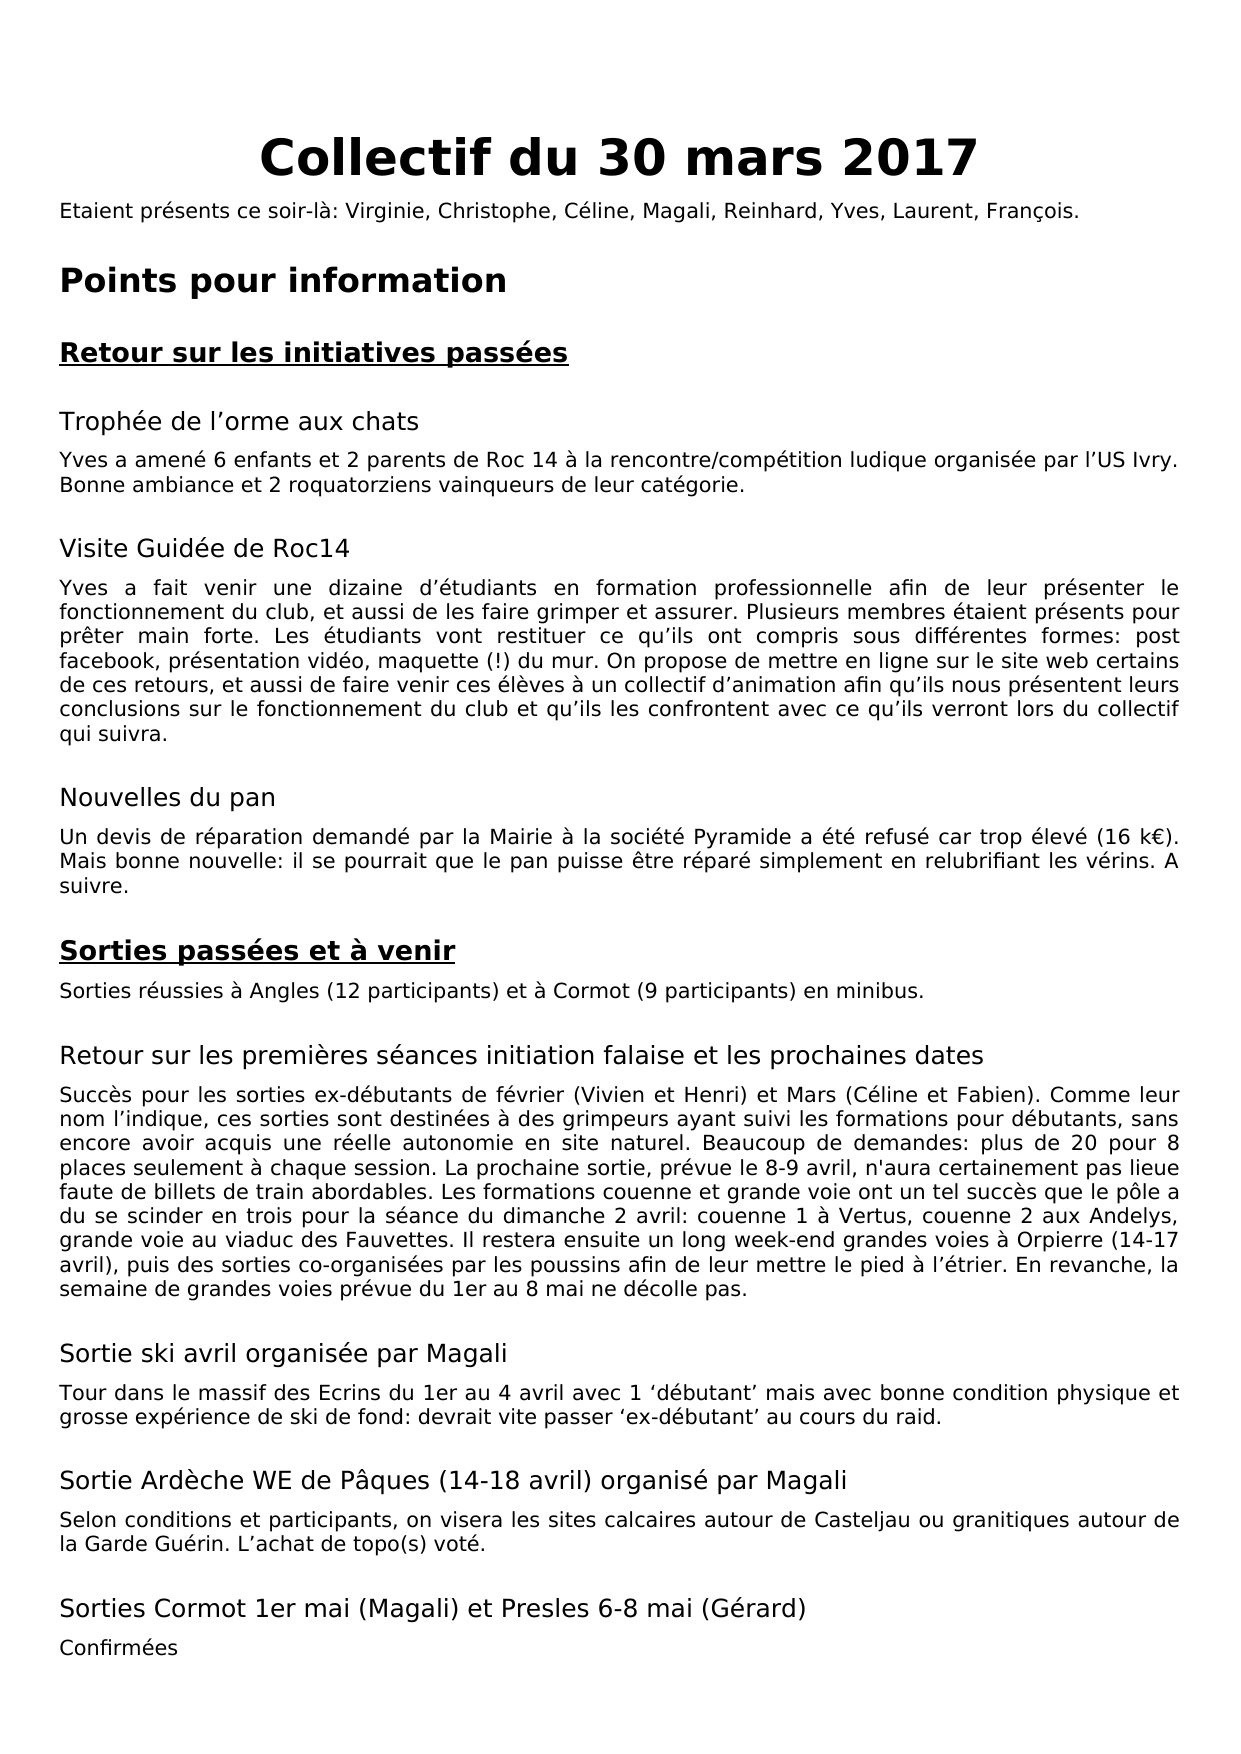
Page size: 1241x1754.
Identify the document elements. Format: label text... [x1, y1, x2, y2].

subtitle Points pour information [59, 261, 1181, 300]
text Selon conditions et participants, on visera les sites calcaires autour de Casteljau ou granitiques autour de la Garde Guérin. L’achat de topo(s) voté. [59, 1508, 1181, 1557]
subtitle Visite Guidée de Roc14 [59, 534, 1181, 563]
text Succès pour les sorties ex-débutants de février (Vivien et Henri) et Mars (Céline et Fabien). Comme leur nom l’indique, ces sorties sont destinées à des grimpeurs ayant suivi les formations pour débutants, sans encore avoir acquis une réelle autonomie en site naturel. Beaucoup de demandes: plus de 20 pour 8 places seulement à chaque session. La prochaine sortie, prévue le 8-9 avril, n'aura certainement pas lieue faute de billets de train abordables. Les formations couenne et grande voie ont un tel succès que le pôle a du se scinder en trois pour la séance du dimanche 2 avril: couenne 1 à Vertus, couenne 2 aux Andelys, grande voie au viaduc des Fauvettes. Il restera ensuite un long week-end grandes voies à Orpierre (14-17 avril), puis des sorties co-organisées par les poussins afin de leur mettre le pied à l’étrier. En revanche, la semaine de grandes voies prévue du 1er au 8 mai ne décolle pas. [59, 1083, 1181, 1301]
subtitle Sortie Ardèche WE de Pâques (14-18 avril) organisé par Magali [59, 1467, 1181, 1496]
text Sorties réussies à Angles (12 participants) et à Cormot (9 participants) en minibus. [59, 979, 1181, 1004]
subtitle Nouvelles du pan [59, 783, 1181, 813]
subtitle Sorties passées et à venir [59, 935, 1181, 967]
subtitle Sorties Cormot 1er mai (Magali) et Presles 6-8 mai (Gérard) [59, 1594, 1181, 1623]
subtitle Retour sur les initiatives passées [59, 338, 1181, 369]
text Tour dans le massif des Ecrins du 1er au 4 avril avec 1 ‘débutant’ mais avec bonne condition physique et grosse expérience de ski de fond: devrait vite passer ‘ex-débutant’ au cours du raid. [59, 1381, 1181, 1429]
subtitle Collectif du 30 mars 2017 [59, 129, 1181, 187]
text Confirmées [59, 1636, 1181, 1660]
text Yves a fait venir une dizaine d’étudiants en formation professionnelle afin de leur présenter le fonctionnement du club, et aussi de les faire grimper et assurer. Plusieurs membres étaient présents pour prêter main forte. Les étudiants vont restituer ce qu’ils ont compris sous différentes formes: post facebook, présentation vidéo, maquette (!) du mur. On propose de mettre en ligne sur le site web certains de ces retours, et aussi de faire venir ces élèves à un collectif d’animation afin qu’ils nous présentent leurs conclusions sur le fonctionnement du club et qu’ils les confrontent avec ce qu’ils verront lors du collectif qui suivra. [59, 576, 1181, 746]
subtitle Sortie ski avril organisée par Magali [59, 1339, 1181, 1368]
subtitle Trophée de l’orme aux chats [59, 407, 1181, 436]
text Un devis de réparation demandé par la Mairie à la société Pyramide a été refusé car trop élevé (16 k€). Mais bonne nouvelle: il se pourrait que le pan puisse être réparé simplement en relubrifiant les vérins. A suivre. [59, 825, 1181, 898]
subtitle Retour sur les premières séances initiation falaise et les prochaines dates [59, 1041, 1181, 1070]
text Etaient présents ce soir-là: Virginie, Christophe, Céline, Magali, Reinhard, Yves, Laurent, François. [59, 199, 1181, 224]
text Yves a amené 6 enfants et 2 parents de Roc 14 à la rencontre/compétition ludique organisée par l’US Ivry. Bonne ambiance et 2 roquatorziens vainqueurs de leur catégorie. [59, 448, 1181, 497]
